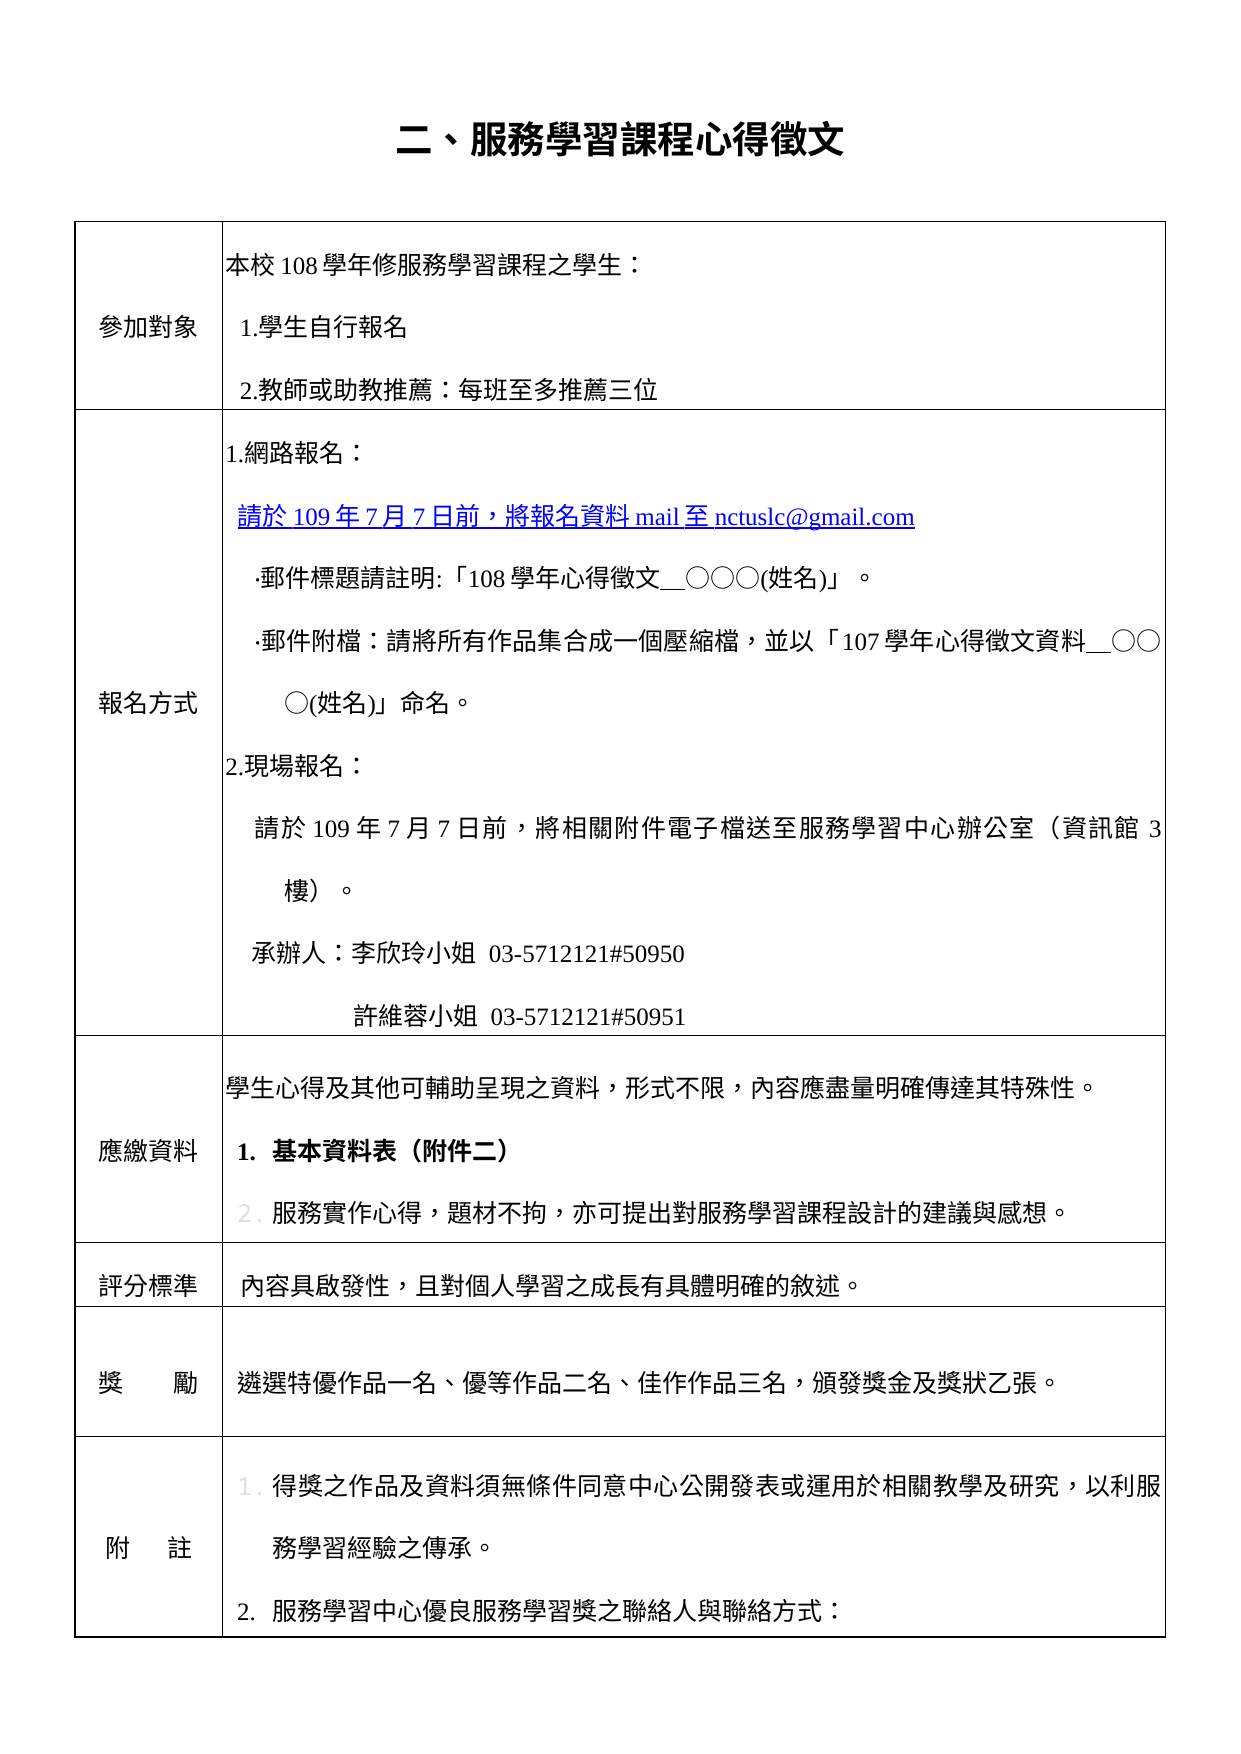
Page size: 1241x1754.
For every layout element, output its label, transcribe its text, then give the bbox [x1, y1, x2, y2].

table_cell 學生心得及其他可輔助呈現之資料，形式不限，內容應盡量明確傳達其特殊性。 基本資料表（附件二） 服務實作心得，題材不拘，亦可提出對服務學習課程設計的建議與感想。 [223, 1036, 1165, 1242]
table_cell 遴選特優作品一名、優等作品二名、佳作作品三名，頒發獎金及獎狀乙張。 [223, 1307, 1165, 1436]
table_header 參加對象 [76, 222, 222, 409]
table_cell 附 註 [76, 1437, 222, 1636]
table_cell 得獎之作品及資料須無條件同意中心公開發表或運用於相關教學及研究，以利服務學習經驗之傳承。 服務學習中心優良服務學習獎之聯絡人與聯絡方式： [223, 1437, 1165, 1636]
table_cell 應繳資料 [76, 1036, 222, 1242]
table_cell 評分標準 [76, 1243, 222, 1306]
table_cell 獎 勵 [76, 1307, 222, 1436]
table_header 本校108學年修服務學習課程之學生： 1.學生自行報名 2.教師或助教推薦：每班至多推薦三位 [223, 222, 1165, 409]
table_cell 內容具啟發性，且對個人學習之成長有具體明確的敘述。 [223, 1243, 1165, 1306]
table_cell 報名方式 [76, 410, 222, 1035]
text 二、服務學習課程心得徵文 [75, 96, 1165, 158]
table_cell 1.網路報名： 請於109年7月7日前，將報名資料mail至nctuslc@gmail.com ‧郵件標題請註明:「108學年心得徵文＿○○○(姓名)」。 ‧郵件附檔：請將所有作品集合成一個壓縮檔，並以「107學年心得徵文資料＿○○○(姓名)」命名。 2.現場報名： 請於109年7月7日前，將相關附件電子檔送至服務學習中心辦公室（資訊館3樓）。 承辦人：李欣玲小姐 03-5712121#50950 許維蓉小姐 03-5712121#50951 [223, 410, 1165, 1035]
